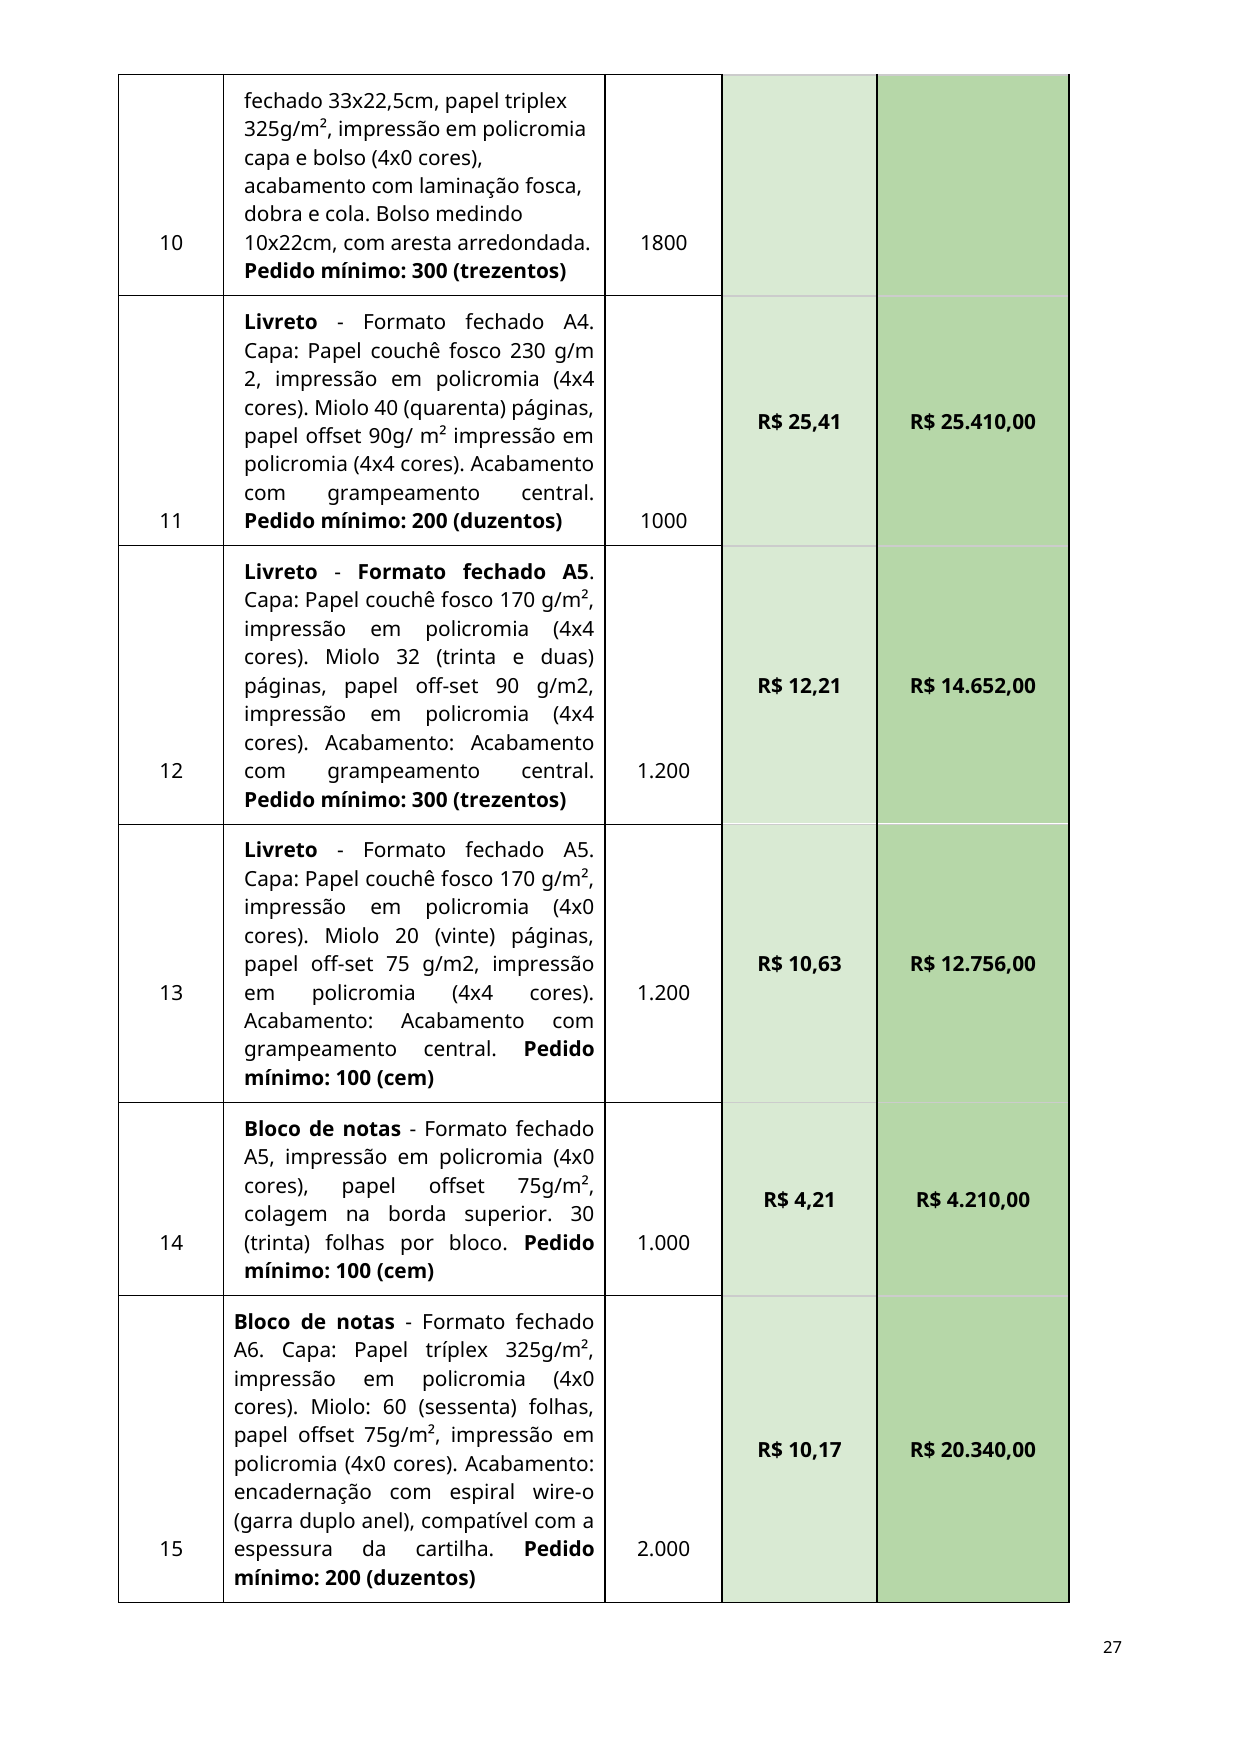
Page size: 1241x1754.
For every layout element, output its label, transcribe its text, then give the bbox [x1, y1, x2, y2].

table_cell 2.000 [606, 1296, 721, 1602]
table_cell Livreto - Formato fechado A4. Capa: Papel couchê fosco 230 g/m 2, impressão em policromia (4x4 cores). Miolo 40 (quarenta) páginas, papel offset 90g/ m² impressão em policromia (4x4 cores). Acabamento com grampeamento central. Pedido mínimo: 200 (duzentos) [224, 296, 604, 545]
table_cell 15 [119, 1296, 223, 1602]
table_cell R$ 12.756,00 [878, 825, 1068, 1102]
table_cell Bloco de notas - Formato fechado A5, impressão em policromia (4x0 cores), papel offset 75g/m², colagem na borda superior. 30 (trinta) folhas por bloco. Pedido mínimo: 100 (cem) [224, 1103, 604, 1295]
table_cell R$ 4,21 [723, 1103, 876, 1295]
table_cell 14 [119, 1103, 223, 1295]
table_cell [878, 76, 1068, 295]
table_cell 1.200 [606, 825, 721, 1102]
table_cell R$ 10,63 [723, 825, 876, 1102]
table_cell R$ 10,17 [723, 1297, 876, 1602]
table_cell R$ 25.410,00 [878, 297, 1068, 545]
table_cell 1.000 [606, 1103, 721, 1295]
table_cell 13 [119, 825, 223, 1102]
table_cell 10 [119, 75, 223, 295]
table_cell 12 [119, 546, 223, 823]
table_cell R$ 25,41 [723, 297, 876, 545]
table_cell 1000 [606, 296, 721, 545]
table_cell 1800 [606, 75, 721, 295]
table_cell 11 [119, 296, 223, 545]
table_cell R$ 20.340,00 [878, 1297, 1068, 1602]
table_cell fechado 33x22,5cm, papel triplex 325g/m², impressão em policromia capa e bolso (4x0 cores), acabamento com laminação fosca, dobra e cola. Bolso medindo 10x22cm, com aresta arredondada. Pedido mínimo: 300 (trezentos) [224, 75, 604, 295]
table_cell Livreto - Formato fechado A5. Capa: Papel couchê fosco 170 g/m², impressão em policromia (4x0 cores). Miolo 20 (vinte) páginas, papel off-set 75 g/m2, impressão em policromia (4x4 cores). Acabamento: Acabamento com grampeamento central. Pedido mínimo: 100 (cem) [224, 825, 604, 1102]
table_cell Livreto - Formato fechado A5. Capa: Papel couchê fosco 170 g/m², impressão em policromia (4x4 cores). Miolo 32 (trinta e duas) páginas, papel off-set 90 g/m2, impressão em policromia (4x4 cores). Acabamento: Acabamento com grampeamento central. Pedido mínimo: 300 (trezentos) [224, 546, 604, 823]
table_cell R$ 12,21 [723, 547, 876, 823]
table_cell R$ 4.210,00 [878, 1103, 1068, 1295]
table_cell 1.200 [606, 546, 721, 823]
table_cell R$ 14.652,00 [878, 547, 1068, 823]
table_cell Bloco de notas - Formato fechado A6. Capa: Papel tríplex 325g/m², impressão em policromia (4x0 cores). Miolo: 60 (sessenta) folhas, papel offset 75g/m², impressão em policromia (4x0 cores). Acabamento: encadernação com espiral wire-o (garra duplo anel), compatível com a espessura da cartilha. Pedido mínimo: 200 (duzentos) [224, 1296, 604, 1602]
table_cell [723, 76, 876, 295]
